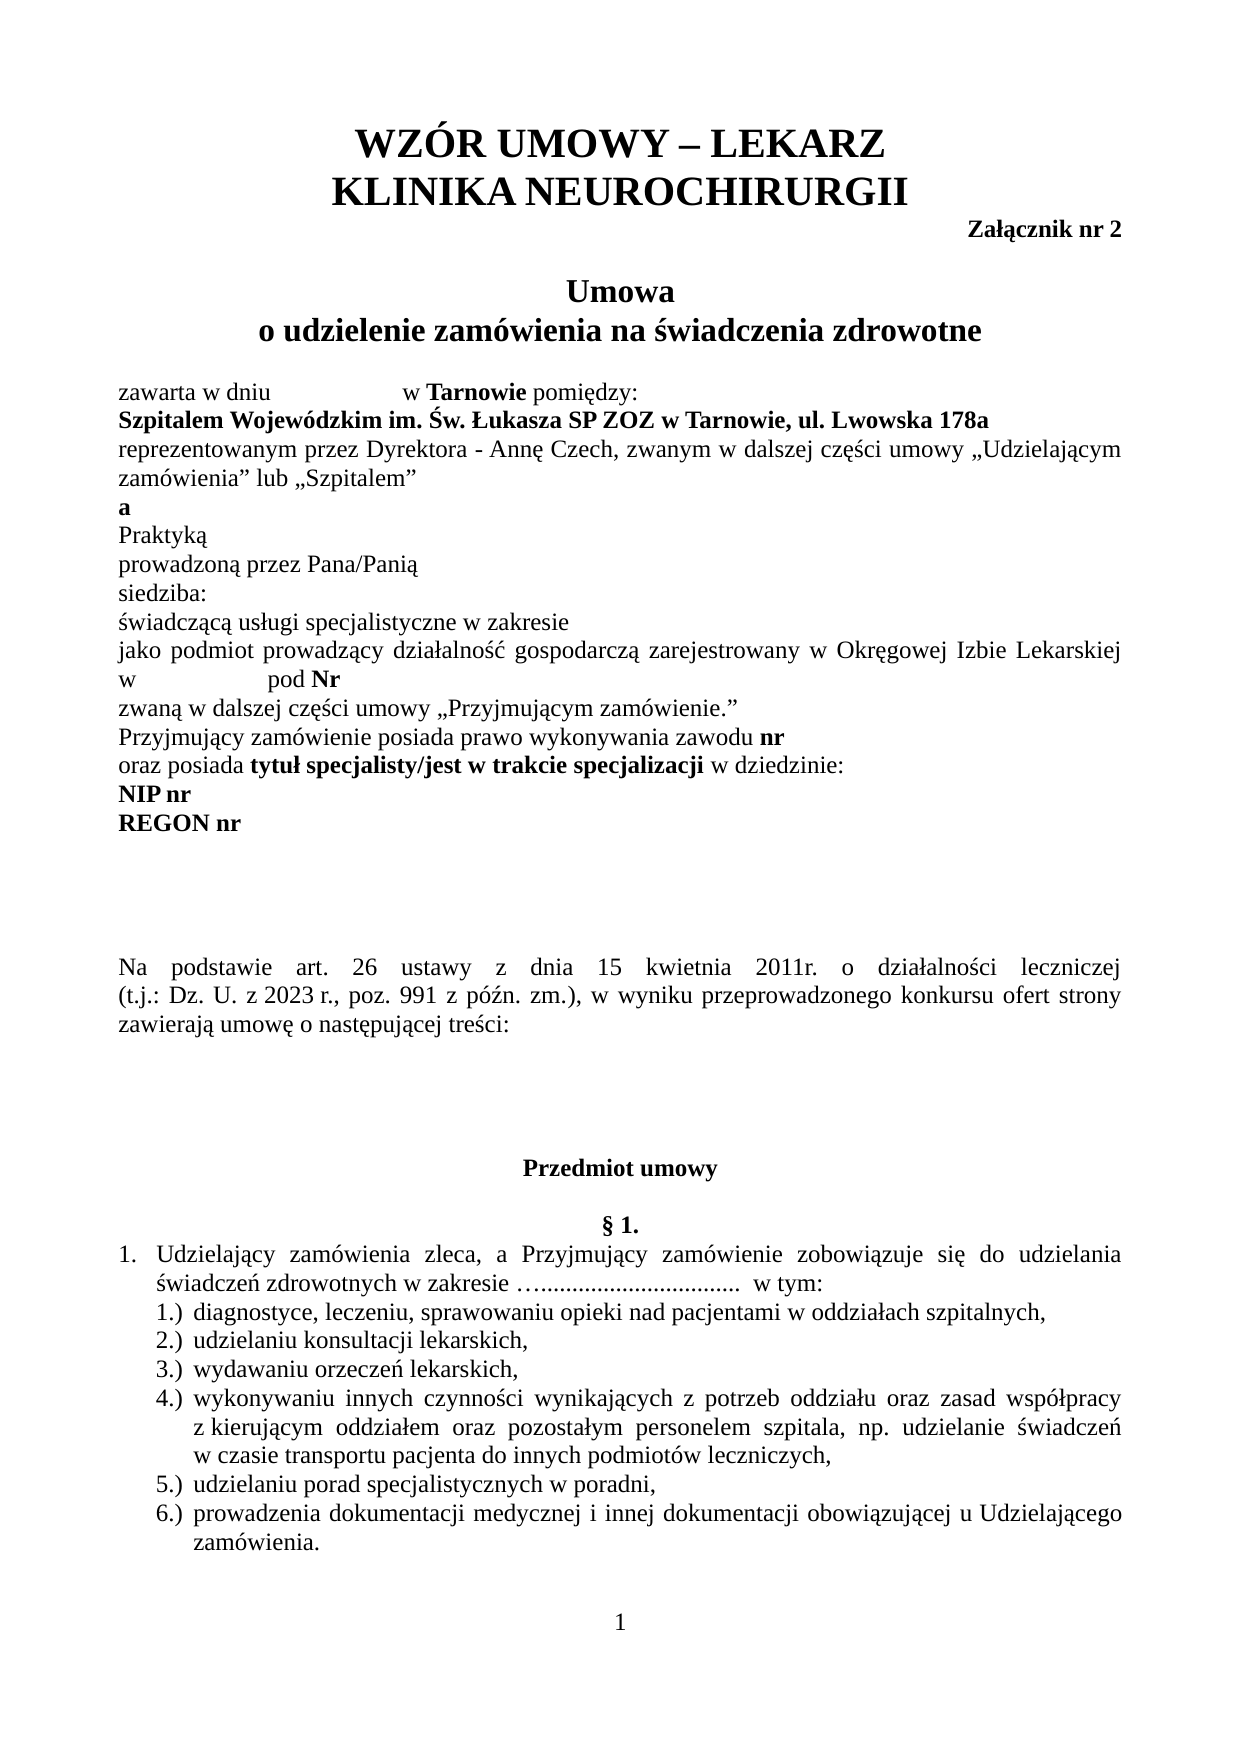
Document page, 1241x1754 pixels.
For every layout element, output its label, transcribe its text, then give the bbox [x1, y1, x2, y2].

list udzielaniu konsultacji lekarskich, [156, 1326, 1122, 1354]
text Przyjmujący zamówienie posiada prawo wykonywania zawodu nr [118, 722, 1122, 751]
text Szpitalem Wojewódzkim im. Św. Łukasza SP ZOZ w Tarnowie, ul. Lwowska 178a [118, 406, 1122, 434]
list prowadzenia dokumentacji medycznej i innej dokumentacji obowiązującej u Udzielającego zamówienia. [156, 1498, 1122, 1556]
text zwaną w dalszej części umowy „Przyjmującym zamówienie.” [118, 693, 1122, 722]
list wydawaniu orzeczeń lekarskich, [156, 1354, 1122, 1383]
text o udzielenie zamówienia na świadczenia zdrowotne [118, 310, 1122, 348]
list diagnostyce, leczeniu, sprawowaniu opieki nad pacjentami w oddziałach szpitalnych, [156, 1297, 1122, 1326]
text Przedmiot umowy [118, 1153, 1122, 1182]
text WZÓR UMOWY – LEKARZ [118, 118, 1122, 166]
text KLINIKA NEUROCHIRURGII [118, 166, 1122, 214]
text Praktyką [118, 521, 1122, 549]
list Udzielający zamówienia zleca, a Przyjmujący zamówienie zobowiązuje się do udzielania świadczeń zdrowotnych w zakresie …................................ w tym: [118, 1239, 1122, 1297]
text Załącznik nr 2 [118, 214, 1122, 243]
text Na podstawie art. 26 ustawy z dnia 15 kwietnia 2011r. o działalności leczniczej (t.j.: Dz. U. z 2023 r., poz. 991 z późn. zm.), w wyniku przeprowadzonego konkursu ofert strony zawierają umowę o następującej treści: [118, 952, 1122, 1038]
list wykonywaniu innych czynności wynikających z potrzeb oddziału oraz zasad współpracy z kierującym oddziałem oraz pozostałym personelem szpitala, np. udzielanie świadczeń w czasie transportu pacjenta do innych podmiotów leczniczych, [156, 1383, 1122, 1469]
text prowadzoną przez Pana/Panią [118, 549, 1122, 578]
text a [118, 492, 1122, 521]
text REGON nr [118, 808, 1122, 837]
text NIP nr [118, 779, 1122, 808]
text siedziba: [118, 578, 1122, 607]
list udzielaniu porad specjalistycznych w poradni, [156, 1469, 1122, 1498]
text zawarta w dniu w Tarnowie pomiędzy: [118, 377, 1122, 406]
text jako podmiot prowadzący działalność gospodarczą zarejestrowany w Okręgowej Izbie Lekarskiej w pod Nr [118, 636, 1122, 693]
text oraz posiada tytuł specjalisty/jest w trakcie specjalizacji w dziedzinie: [118, 751, 1122, 779]
text § 1. [118, 1211, 1122, 1239]
text reprezentowanym przez Dyrektora - Annę Czech, zwanym w dalszej części umowy „Udzielającym zamówienia” lub „Szpitalem” [118, 434, 1122, 492]
text świadczącą usługi specjalistyczne w zakresie [118, 607, 1122, 636]
text Umowa [118, 271, 1122, 310]
